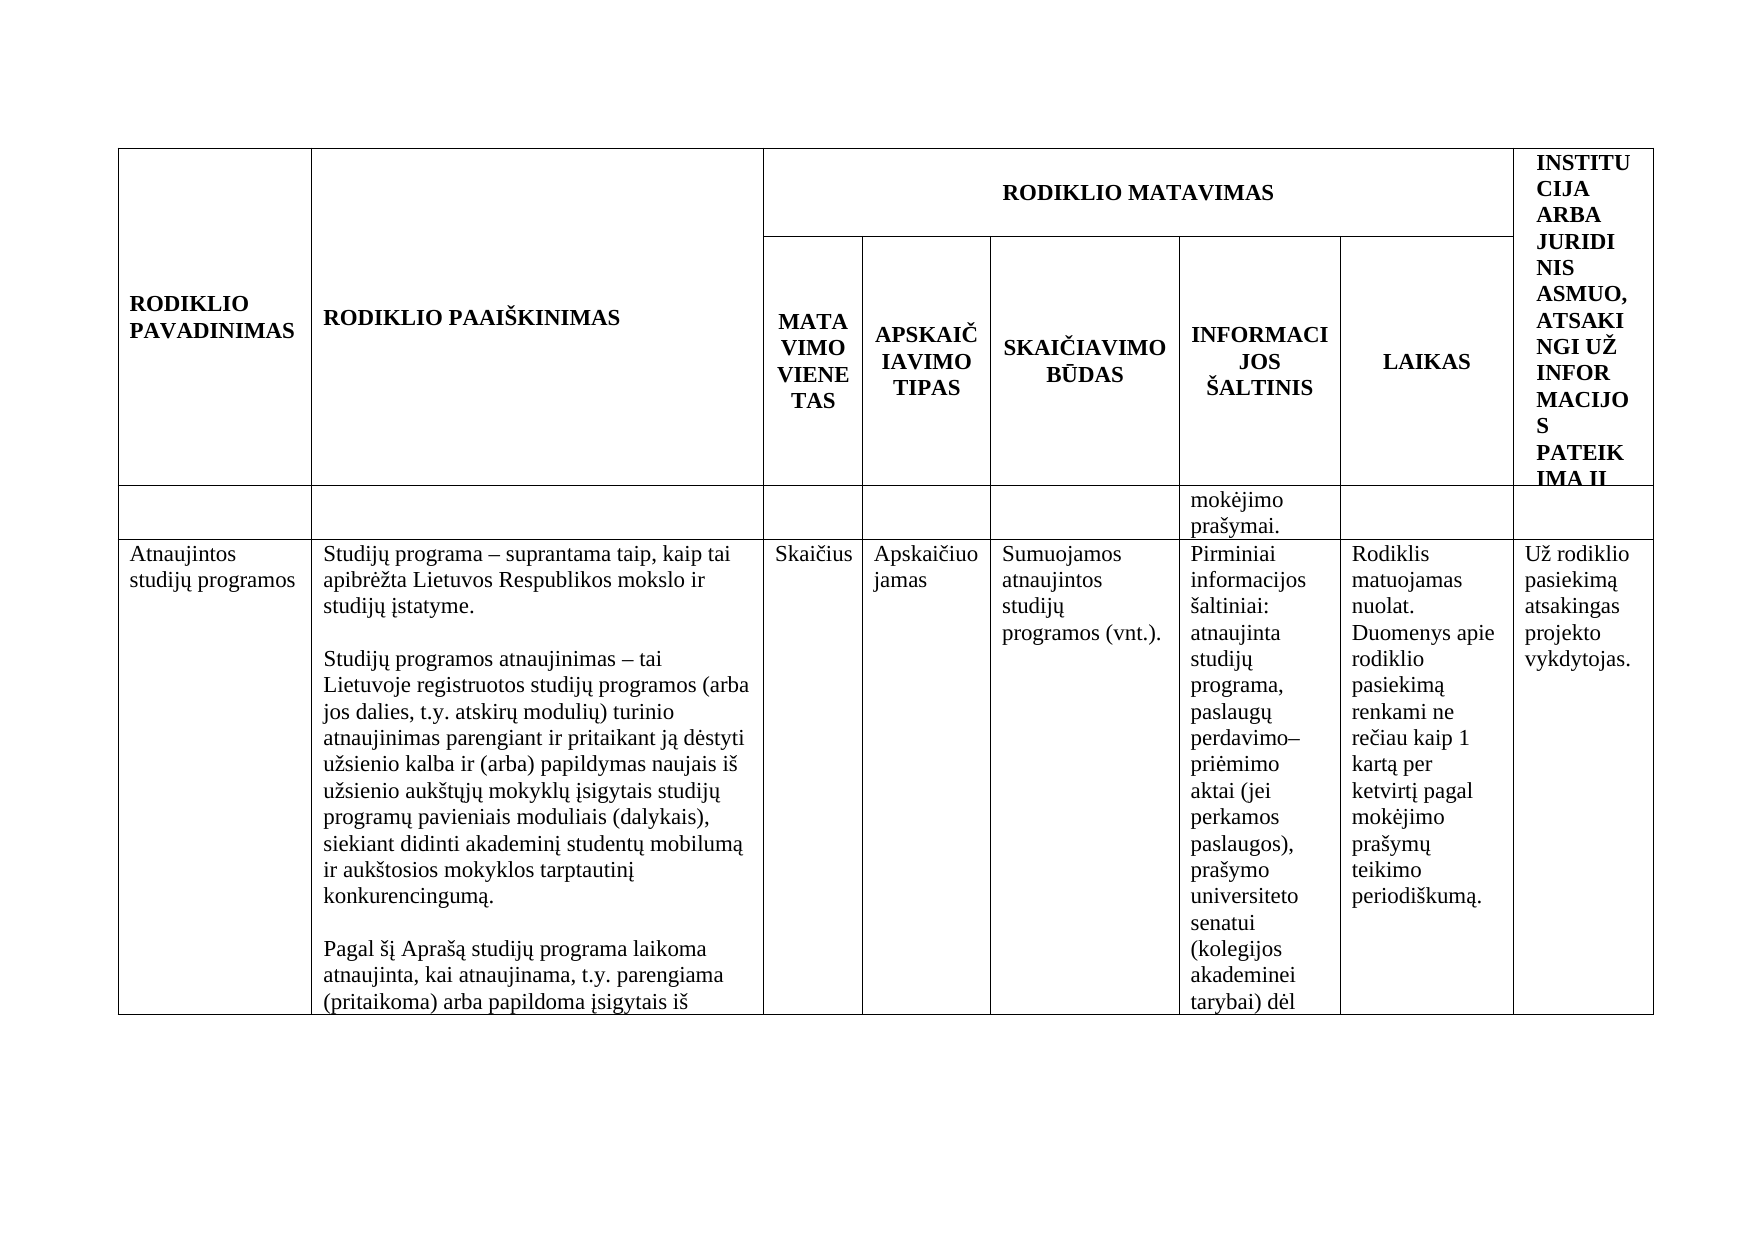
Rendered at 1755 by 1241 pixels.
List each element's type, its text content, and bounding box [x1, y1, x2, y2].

table_header RODIKLIO PAAIŠKINIMAS [312, 149, 763, 485]
table_cell Atnaujintos studijų programos [119, 540, 311, 1014]
table_cell INFORMACIJOS ŠALTINIS [1180, 237, 1340, 485]
table_cell [1514, 486, 1653, 539]
table_cell [863, 486, 990, 539]
table_cell LAIKAS [1341, 237, 1513, 485]
table_cell APSKAIČIAVIMO TIPAS [863, 237, 990, 485]
table_cell [991, 486, 1179, 539]
table_cell Už rodiklio pasiekimą atsakingas projekto vykdytojas. [1514, 540, 1653, 1014]
table_cell SKAIČIAVIMO BŪDAS [991, 237, 1179, 485]
table_cell mokėjimo prašymai. [1180, 486, 1340, 539]
table_cell Apskaičiuojamas [863, 540, 990, 1014]
table_cell Studijų programa – suprantama taip, kaip tai apibrėžta Lietuvos Respublikos mokslo ir studijų įstatyme. Studijų programos atnaujinimas – tai Lietuvoje registruotos studijų programos (arba jos dalies, t.y. atskirų modulių) turinio atnaujinimas parengiant ir pritaikant ją dėstyti užsienio kalba ir (arba) papildymas naujais iš užsienio aukštųjų mokyklų įsigytais studijų programų pavieniais moduliais (dalykais), siekiant didinti akademinį studentų mobilumą ir aukštosios mokyklos tarptautinį konkurencingumą. Pagal šį Aprašą studijų programa laikoma atnaujinta, kai atnaujinama, t.y. parengiama (pritaikoma) arba papildoma įsigytais iš [312, 540, 763, 1014]
table_header RODIKLIO MATAVIMAS [764, 149, 1513, 236]
table_cell [764, 486, 862, 539]
table_cell Pirminiai informacijos šaltiniai: atnaujinta studijų programa, paslaugų perdavimo–priėmimo aktai (jei perkamos paslaugos), prašymo universiteto senatui (kolegijos akademinei tarybai) dėl [1180, 540, 1340, 1014]
table_cell Rodiklis matuojamas nuolat. Duomenys apie rodiklio pasiekimą renkami ne rečiau kaip 1 kartą per ketvirtį pagal mokėjimo prašymų teikimo periodiškumą. [1341, 540, 1513, 1014]
table_header RODIKLIO PAVADINIMAS [119, 149, 311, 485]
table_header Institucija arba juridinis asmuo, atsakingi už informacijos pateikimą įI ir (ar) tI ir (ar) vI [1514, 149, 1653, 485]
table_cell MATAVIMO VIENETAS [764, 237, 862, 485]
table_cell [1341, 486, 1513, 539]
table_cell Sumuojamos atnaujintos studijų programos (vnt.). [991, 540, 1179, 1014]
table_cell [119, 486, 311, 539]
table_cell Skaičius [764, 540, 862, 1014]
